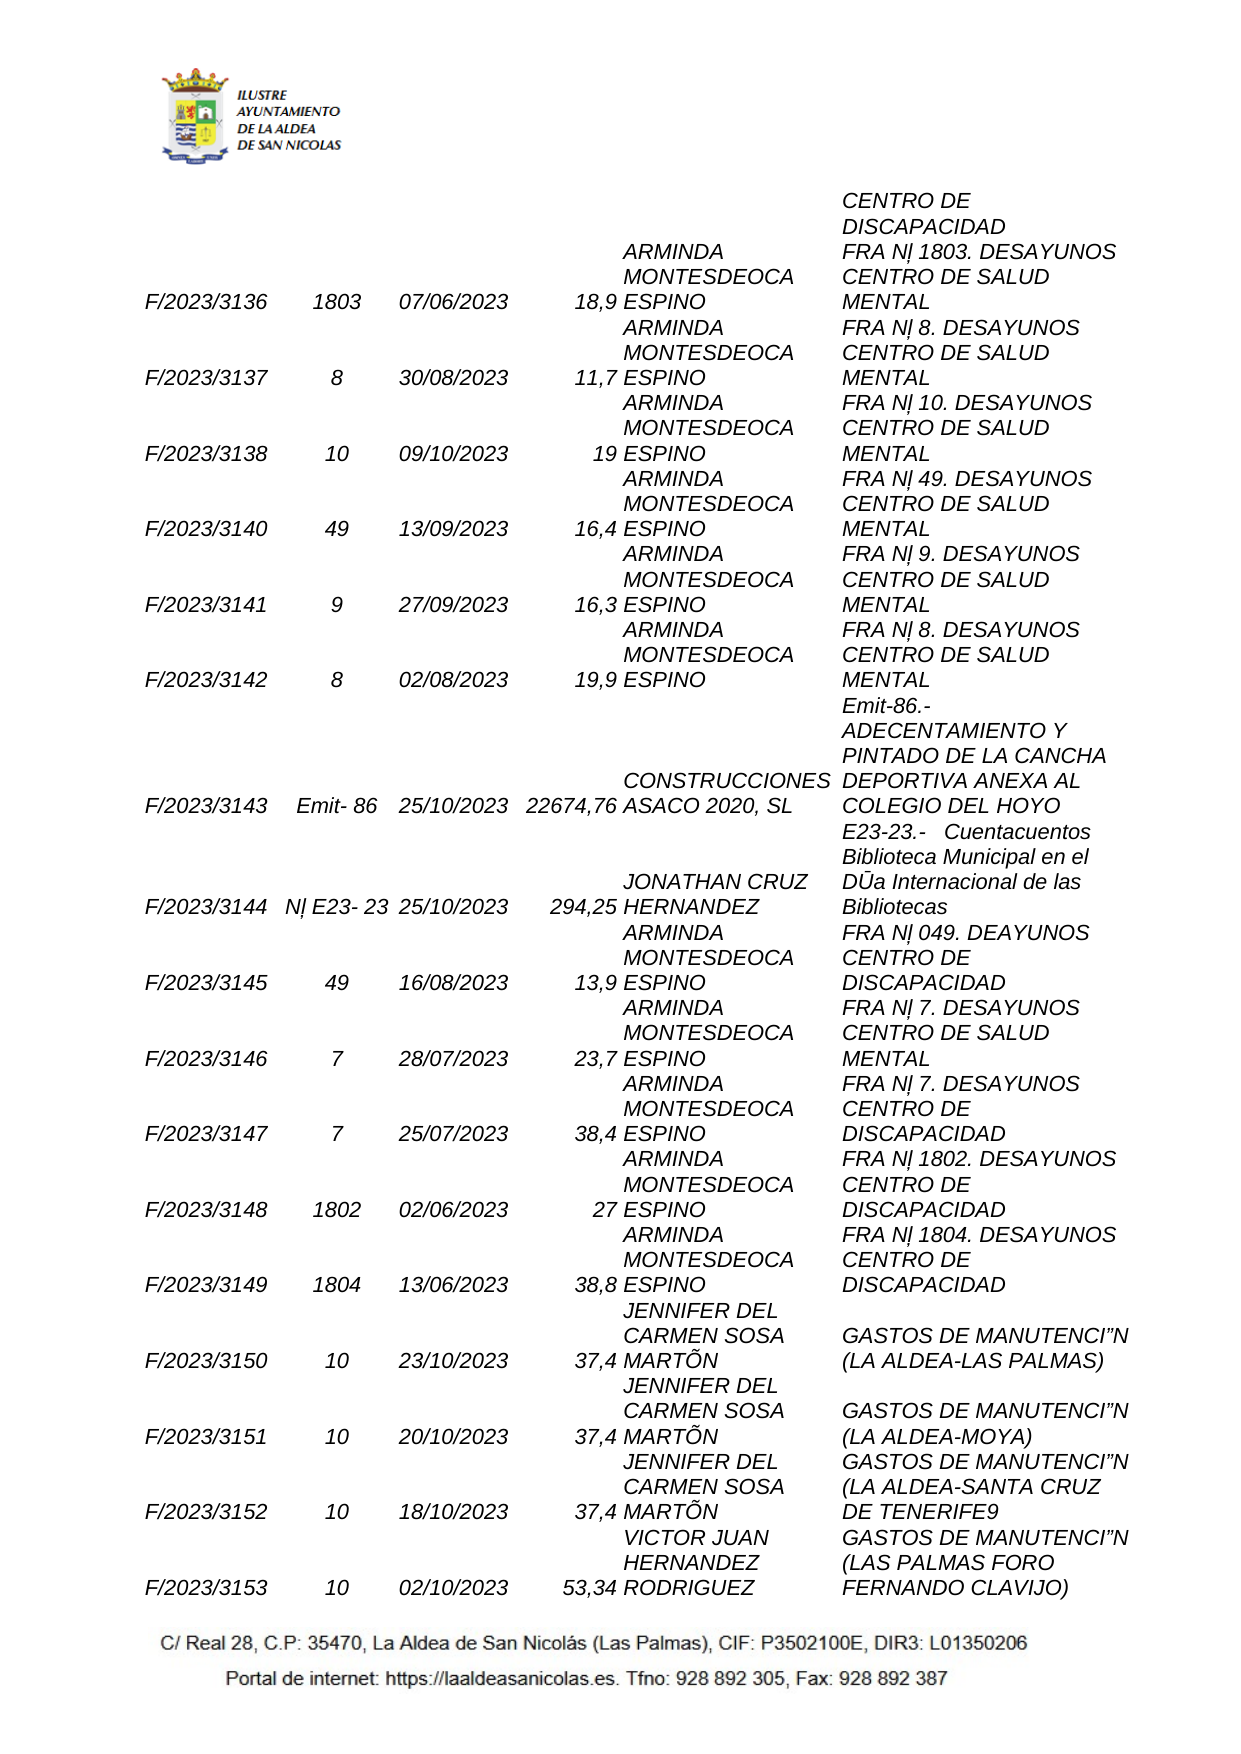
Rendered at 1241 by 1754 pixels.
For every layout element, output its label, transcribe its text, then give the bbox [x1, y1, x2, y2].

table_cell FRA Nļ 8. DESAYUNOS CENTRO DE SALUD MENTAL [839, 617, 1133, 693]
table_cell [620, 189, 839, 239]
table_cell FRA Nļ 1802. DESAYUNOS CENTRO DE DISCAPACIDAD [839, 1146, 1133, 1222]
table_cell FRA Nļ 1804. DESAYUNOS CENTRO DE DISCAPACIDAD [839, 1222, 1133, 1298]
table_cell F/2023/3150 [141, 1298, 278, 1373]
table_cell FRA Nļ 1803. DESAYUNOS CENTRO DE SALUD MENTAL [839, 239, 1133, 314]
table_cell F/2023/3138 [141, 390, 278, 466]
table_cell 18/10/2023 [396, 1449, 519, 1524]
table_cell ARMINDA MONTESDEOCA ESPINO [620, 1222, 839, 1298]
table_cell 13/09/2023 [396, 466, 519, 541]
table_cell ARMINDA MONTESDEOCA ESPINO [620, 541, 839, 617]
table_cell FRA Nļ 8. DESAYUNOS CENTRO DE SALUD MENTAL [839, 315, 1133, 390]
table_cell 20/10/2023 [396, 1373, 519, 1449]
table_cell F/2023/3141 [141, 541, 278, 617]
table_cell 16/08/2023 [396, 920, 519, 995]
table_cell 16,3 [519, 541, 620, 617]
table_cell 11,7 [519, 315, 620, 390]
table_cell [519, 189, 620, 239]
table_cell FRA Nļ 49. DESAYUNOS CENTRO DE SALUD MENTAL [839, 466, 1133, 541]
table_cell ARMINDA MONTESDEOCA ESPINO [620, 617, 839, 693]
table_cell 19,9 [519, 617, 620, 693]
table_cell F/2023/3137 [141, 315, 278, 390]
table_cell 7 [278, 995, 396, 1071]
table_cell GASTOS DE MANUTENCI”N (LA ALDEA-LAS PALMAS) [839, 1298, 1133, 1373]
table_cell 10 [278, 1449, 396, 1524]
table_cell F/2023/3142 [141, 617, 278, 693]
table_cell [278, 189, 396, 239]
table_cell VICTOR JUAN HERNANDEZ RODRIGUEZ [620, 1525, 839, 1600]
table_cell F/2023/3147 [141, 1071, 278, 1146]
table_cell 25/07/2023 [396, 1071, 519, 1146]
table_cell 10 [278, 1525, 396, 1600]
table_cell F/2023/3146 [141, 995, 278, 1071]
table_cell 19 [519, 390, 620, 466]
table_cell F/2023/3136 [141, 239, 278, 314]
table_cell 37,4 [519, 1298, 620, 1373]
table_cell F/2023/3149 [141, 1222, 278, 1298]
table_cell F/2023/3140 [141, 466, 278, 541]
table_cell Emit- 86 [278, 693, 396, 819]
table_cell GASTOS DE MANUTENCI”N (LA ALDEA-SANTA CRUZ DE TENERIFE9 [839, 1449, 1133, 1524]
table_cell ARMINDA MONTESDEOCA ESPINO [620, 390, 839, 466]
table_cell Emit-86.- ADECENTAMIENTO Y PINTADO DE LA CANCHA DEPORTIVA ANEXA AL COLEGIO DEL HOYO [839, 693, 1133, 819]
table_cell 02/06/2023 [396, 1146, 519, 1222]
table_cell 49 [278, 466, 396, 541]
table_cell 1802 [278, 1146, 396, 1222]
table_cell [396, 189, 519, 239]
table_cell 13/06/2023 [396, 1222, 519, 1298]
table_cell FRA Nļ 049. DEAYUNOS CENTRO DE DISCAPACIDAD [839, 920, 1133, 995]
table_cell 27 [519, 1146, 620, 1222]
table_cell F/2023/3143 [141, 693, 278, 819]
table_cell JENNIFER DEL CARMEN SOSA MARTÕN [620, 1373, 839, 1449]
table_cell 9 [278, 541, 396, 617]
table_cell ARMINDA MONTESDEOCA ESPINO [620, 920, 839, 995]
table_cell GASTOS DE MANUTENCI”N (LA ALDEA-MOYA) [839, 1373, 1133, 1449]
table_cell 16,4 [519, 466, 620, 541]
table_cell 37,4 [519, 1449, 620, 1524]
table_cell 02/08/2023 [396, 617, 519, 693]
table_cell F/2023/3145 [141, 920, 278, 995]
picture [149, 1627, 1034, 1694]
table_cell 25/10/2023 [396, 819, 519, 919]
table_cell FRA Nļ 9. DESAYUNOS CENTRO DE SALUD MENTAL [839, 541, 1133, 617]
table_cell 22674,76 [519, 693, 620, 819]
table_cell F/2023/3151 [141, 1373, 278, 1449]
table_cell FRA Nļ 7. DESAYUNOS CENTRO DE DISCAPACIDAD [839, 1071, 1133, 1146]
table_cell 7 [278, 1071, 396, 1146]
table_cell 28/07/2023 [396, 995, 519, 1071]
table_cell GASTOS DE MANUTENCI”N (LAS PALMAS FORO FERNANDO CLAVIJO) [839, 1525, 1133, 1600]
table_cell ARMINDA MONTESDEOCA ESPINO [620, 995, 839, 1071]
table_cell F/2023/3153 [141, 1525, 278, 1600]
table_cell 53,34 [519, 1525, 620, 1600]
table_cell [141, 189, 278, 239]
table_cell 18,9 [519, 239, 620, 314]
table_cell 294,25 [519, 819, 620, 919]
table_cell Nļ E23- 23 [278, 819, 396, 919]
table_cell CONSTRUCCIONES ASACO 2020, SL [620, 693, 839, 819]
table_cell ARMINDA MONTESDEOCA ESPINO [620, 315, 839, 390]
picture [148, 60, 357, 172]
table_cell 10 [278, 1373, 396, 1449]
table_cell 10 [278, 390, 396, 466]
table_cell F/2023/3144 [141, 819, 278, 919]
table_cell 07/06/2023 [396, 239, 519, 314]
table_cell ARMINDA MONTESDEOCA ESPINO [620, 239, 839, 314]
table_cell JONATHAN CRUZ HERNANDEZ [620, 819, 839, 919]
table_cell 38,4 [519, 1071, 620, 1146]
table_cell ARMINDA MONTESDEOCA ESPINO [620, 466, 839, 541]
table_cell CENTRO DE DISCAPACIDAD [839, 189, 1133, 239]
table_cell 1803 [278, 239, 396, 314]
table_cell 27/09/2023 [396, 541, 519, 617]
table_cell 09/10/2023 [396, 390, 519, 466]
table_cell 1804 [278, 1222, 396, 1298]
table_cell 23,7 [519, 995, 620, 1071]
table_cell ARMINDA MONTESDEOCA ESPINO [620, 1071, 839, 1146]
table_cell FRA Nļ 7. DESAYUNOS CENTRO DE SALUD MENTAL [839, 995, 1133, 1071]
table_cell 8 [278, 617, 396, 693]
table_cell 37,4 [519, 1373, 620, 1449]
table_cell 10 [278, 1298, 396, 1373]
table_cell 38,8 [519, 1222, 620, 1298]
table_cell FRA Nļ 10. DESAYUNOS CENTRO DE SALUD MENTAL [839, 390, 1133, 466]
table_cell 13,9 [519, 920, 620, 995]
table_cell ARMINDA MONTESDEOCA ESPINO [620, 1146, 839, 1222]
table_cell 30/08/2023 [396, 315, 519, 390]
table_cell 02/10/2023 [396, 1525, 519, 1600]
table_cell JENNIFER DEL CARMEN SOSA MARTÕN [620, 1298, 839, 1373]
table_cell 25/10/2023 [396, 693, 519, 819]
table_cell F/2023/3152 [141, 1449, 278, 1524]
table_cell F/2023/3148 [141, 1146, 278, 1222]
table_cell 8 [278, 315, 396, 390]
table_cell E23-23.- Cuentacuentos Biblioteca Municipal en el DŪa Internacional de las Bibliotecas [839, 819, 1133, 919]
table_cell 23/10/2023 [396, 1298, 519, 1373]
table_cell JENNIFER DEL CARMEN SOSA MARTÕN [620, 1449, 839, 1524]
table_cell 49 [278, 920, 396, 995]
